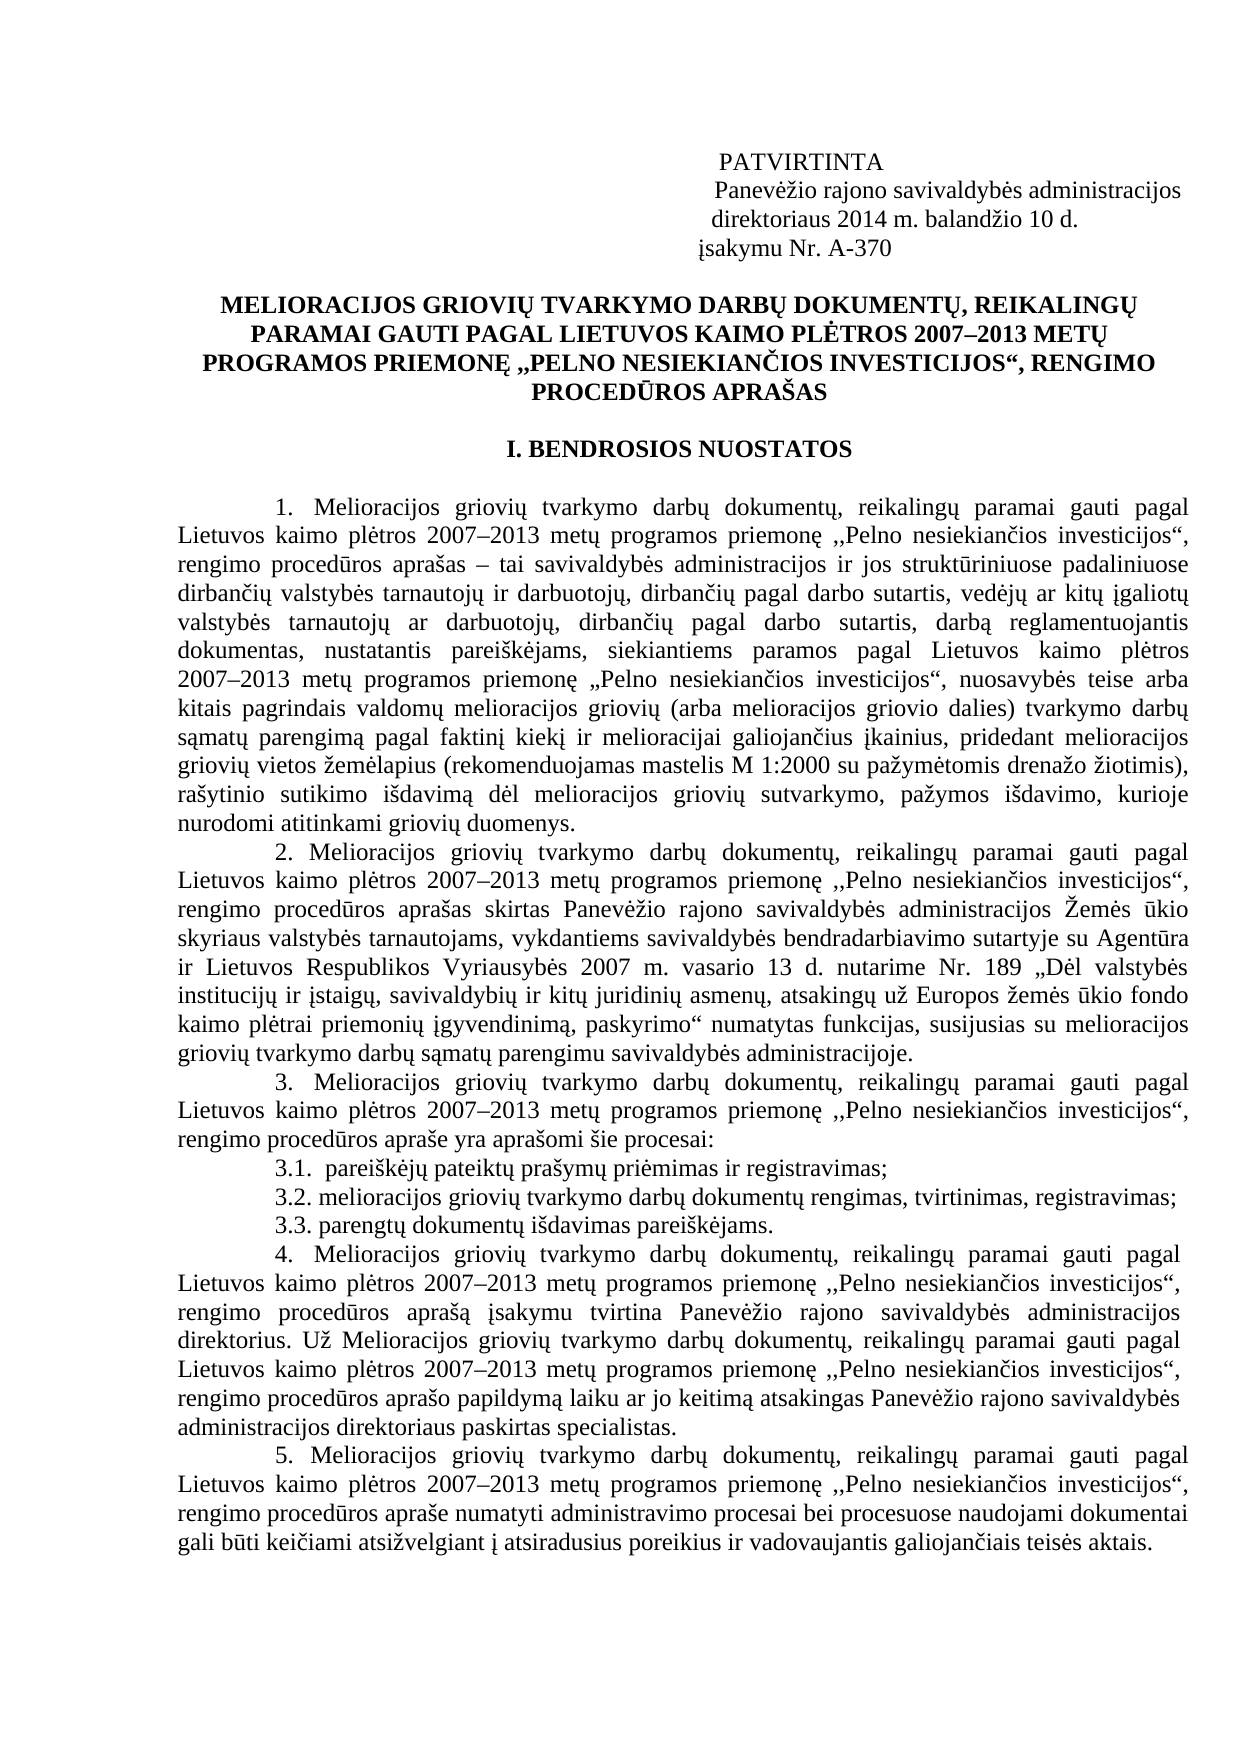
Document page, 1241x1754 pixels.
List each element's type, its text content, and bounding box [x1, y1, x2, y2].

text 3.3. parengtų dokumentų išdavimas pareiškėjams. [177, 1211, 1190, 1239]
text 2. Melioracijos griovių tvarkymo darbų dokumentų, reikalingų paramai gauti pagal Lietuvos kaimo plėtros 2007–2013 metų programos priemonę ,,Pelno nesiekiančios investicijos“, rengimo procedūros aprašas skirtas Panevėžio rajono savivaldybės administracijos Žemės ūkio skyriaus valstybės tarnautojams, vykdantiems savivaldybės bendradarbiavimo sutartyje su Agentūra ir Lietuvos Respublikos Vyriausybės 2007 m. vasario 13 d. nutarime Nr. 189 „Dėl valstybės institucijų ir įstaigų, savivaldybių ir kitų juridinių asmenų, atsakingų už Europos žemės ūkio fondo kaimo plėtrai priemonių įgyvendinimą, paskyrimo“ numatytas funkcijas, susijusias su melioracijos griovių tvarkymo darbų sąmatų parengimu savivaldybės administracijoje. [177, 837, 1190, 1067]
text 3.2. melioracijos griovių tvarkymo darbų dokumentų rengimas, tvirtinimas, registravimas; [177, 1182, 1190, 1211]
text I. BENDROSIOS NUOSTATOS [177, 434, 1181, 463]
text direktoriaus 2014 m. balandžio 10 d. [177, 204, 1181, 233]
text 1. Melioracijos griovių tvarkymo darbų dokumentų, reikalingų paramai gauti pagal Lietuvos kaimo plėtros 2007–2013 metų programos priemonę ,,Pelno nesiekiančios investicijos“, rengimo procedūros aprašas – tai savivaldybės administracijos ir jos struktūriniuose padaliniuose dirbančių valstybės tarnautojų ir darbuotojų, dirbančių pagal darbo sutartis, vedėjų ar kitų įgaliotų valstybės tarnautojų ar darbuotojų, dirbančių pagal darbo sutartis, darbą reglamentuojantis dokumentas, nustatantis pareiškėjams, siekiantiems paramos pagal Lietuvos kaimo plėtros 2007–2013 metų programos priemonę „Pelno nesiekiančios investicijos“, nuosavybės teise arba kitais pagrindais valdomų melioracijos griovių (arba melioracijos griovio dalies) tvarkymo darbų sąmatų parengimą pagal faktinį kiekį ir melioracijai galiojančius įkainius, pridedant melioracijos griovių vietos žemėlapius (rekomenduojamas mastelis M 1:2000 su pažymėtomis drenažo žiotimis), rašytinio sutikimo išdavimą dėl melioracijos griovių sutvarkymo, pažymos išdavimo, kurioje nurodomi atitinkami griovių duomenys. [177, 492, 1190, 837]
text MELIORACIJOS GRIOVIŲ TVARKYMO DARBŲ DOKUMENTŲ, REIKALINGŲ PARAMAI GAUTI PAGAL LIETUVOS KAIMO PLĖTROS 2007–2013 METŲ PROGRAMOS PRIEMONĘ ,,PELNO NESIEKIANČIOS INVESTICIJOS“, RENGIMO PROCEDŪROS APRAŠAS [177, 291, 1181, 406]
text 4. Melioracijos griovių tvarkymo darbų dokumentų, reikalingų paramai gauti pagal Lietuvos kaimo plėtros 2007–2013 metų programos priemonę ,,Pelno nesiekiančios investicijos“, rengimo procedūros aprašą įsakymu tvirtina Panevėžio rajono savivaldybės administracijos direktorius. Už Melioracijos griovių tvarkymo darbų dokumentų, reikalingų paramai gauti pagal Lietuvos kaimo plėtros 2007–2013 metų programos priemonę ,,Pelno nesiekiančios investicijos“, rengimo procedūros aprašo papildymą laiku ar jo keitimą atsakingas Panevėžio rajono savivaldybės administracijos direktoriaus paskirtas specialistas. [177, 1239, 1181, 1441]
text Panevėžio rajono savivaldybės administracijos [177, 176, 1181, 204]
text PATVIRTINTA [177, 147, 1181, 176]
text 3.1. pareiškėjų pateiktų prašymų priėmimas ir registravimas; [177, 1153, 1190, 1182]
text įsakymu Nr. A-370 [177, 233, 1181, 262]
list Melioracijos griovių tvarkymo darbų dokumentų, reikalingų paramai gauti pagal Lietuvos kaimo plėtros 2007–2013 metų programos priemonę ,,Pelno nesiekiančios investicijos“, rengimo procedūros apraše numatyti administravimo procesai bei procesuose naudojami dokumentai gali būti keičiami atsižvelgiant į atsiradusius poreikius ir vadovaujantis galiojančiais teisės aktais. [177, 1441, 1189, 1556]
text 3. Melioracijos griovių tvarkymo darbų dokumentų, reikalingų paramai gauti pagal Lietuvos kaimo plėtros 2007–2013 metų programos priemonę ,,Pelno nesiekiančios investicijos“, rengimo procedūros apraše yra aprašomi šie procesai: [177, 1067, 1190, 1153]
